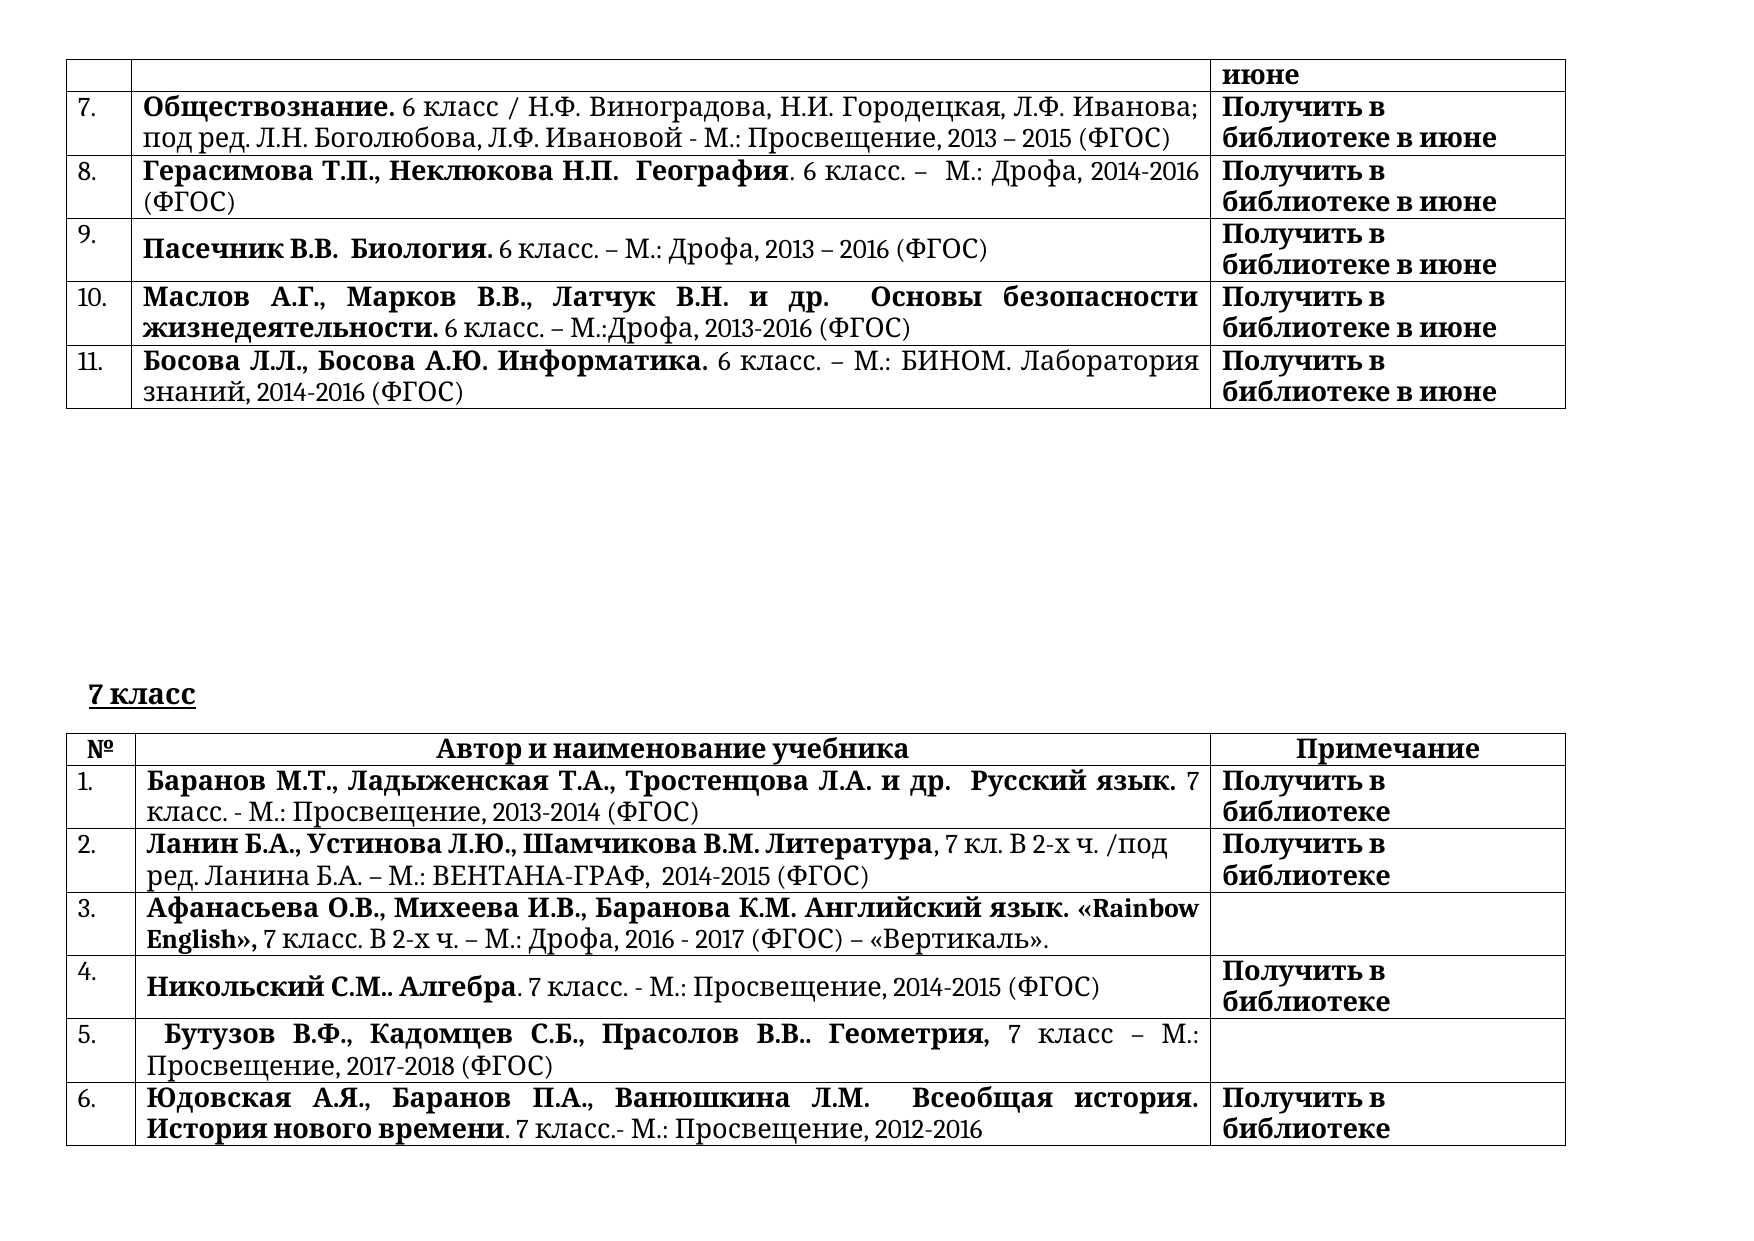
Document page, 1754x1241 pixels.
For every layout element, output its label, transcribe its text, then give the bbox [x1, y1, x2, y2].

table_cell Получить в библиотеке в июне [1211, 282, 1565, 344]
table_cell [132, 60, 1210, 91]
table_cell 1. [67, 766, 135, 828]
table_cell Пасечник В.В. Биология. 6 класс. – М.: Дрофа, 2013 – 2016 (ФГОС) [132, 219, 1210, 281]
table_cell Бутузов В.Ф., Кадомцев С.Б., Прасолов В.В.. Геометрия, 7 класс – М.: Просвещение, 2017-2018 (ФГОС) [136, 1019, 1210, 1082]
table_cell 5. [67, 1019, 135, 1082]
table_cell [1211, 1019, 1565, 1082]
table_cell 2. [67, 829, 135, 892]
table_cell Получить в библиотеке [1211, 956, 1565, 1018]
table_cell Обществознание. 6 класс / Н.Ф. Виноградова, Н.И. Городецкая, Л.Ф. Иванова; под ред. Л.Н. Боголюбова, Л.Ф. Ивановой - М.: Просвещение, 2013 – 2015 (ФГОС) [132, 92, 1210, 154]
table_cell Маслов А.Г., Марков В.В., Латчук В.Н. и др. Основы безопасности жизнедеятельности. 6 класс. – М.:Дрофа, 2013-2016 (ФГОС) [132, 282, 1210, 344]
table_cell 6. [67, 1083, 135, 1145]
table_cell Получить в библиотеке [1211, 1083, 1565, 1145]
table_cell 10. [67, 282, 131, 344]
table_cell Получить в библиотеке в июне [1211, 92, 1565, 154]
table_cell 8. [67, 156, 131, 218]
table_cell Юдовская А.Я., Баранов П.А., Ванюшкина Л.М. Всеобщая история. История нового времени. 7 класс.- М.: Просвещение, 2012-2016 [136, 1083, 1210, 1145]
table_cell 7. [67, 92, 131, 154]
table_cell [67, 60, 131, 91]
table_cell 11. [67, 346, 131, 408]
table_cell 4. [67, 956, 135, 1018]
table_cell Никольский С.М.. Алгебра. 7 класс. - М.: Просвещение, 2014-2015 (ФГОС) [136, 956, 1210, 1018]
table_cell 9. [67, 219, 131, 281]
table_cell Афанасьева О.В., Михеева И.В., Баранова К.М. Английский язык. «Rainbow English», 7 класс. В 2-х ч. – М.: Дрофа, 2016 - 2017 (ФГОС) – «Вертикаль». [136, 893, 1210, 955]
table_header Примечание [1211, 734, 1565, 765]
table_cell Получить в библиотеке в июне [1211, 219, 1565, 281]
table_cell Босова Л.Л., Босова А.Ю. Информатика. 6 класс. – М.: БИНОМ. Лаборатория знаний, 2014-2016 (ФГОС) [132, 346, 1210, 408]
table_cell Получить в библиотеке [1211, 766, 1565, 828]
table_cell 3. [67, 893, 135, 955]
table_cell Ланин Б.А., Устинова Л.Ю., Шамчикова В.М. Литература, 7 кл. В 2-х ч. /под ред. Ланина Б.А. – М.: ВЕНТАНА-ГРАФ, 2014-2015 (ФГОС) [136, 829, 1210, 892]
table_header № [67, 734, 135, 765]
table_cell Получить в библиотеке в июне [1211, 346, 1565, 408]
table_cell [1211, 893, 1565, 955]
table_header Автор и наименование учебника [136, 734, 1210, 765]
table_cell Герасимова Т.П., Неклюкова Н.П. География. 6 класс. – М.: Дрофа, 2014-2016 (ФГОС) [132, 156, 1210, 218]
table_cell июне [1211, 60, 1565, 91]
table_cell Получить в библиотеке в июне [1211, 156, 1565, 218]
table_cell Получить в библиотеке [1211, 829, 1565, 892]
table_cell Баранов М.Т., Ладыженская Т.А., Тростенцова Л.А. и др. Русский язык. 7 класс. - М.: Просвещение, 2013-2014 (ФГОС) [136, 766, 1210, 828]
text 7 класс [89, 678, 1665, 712]
